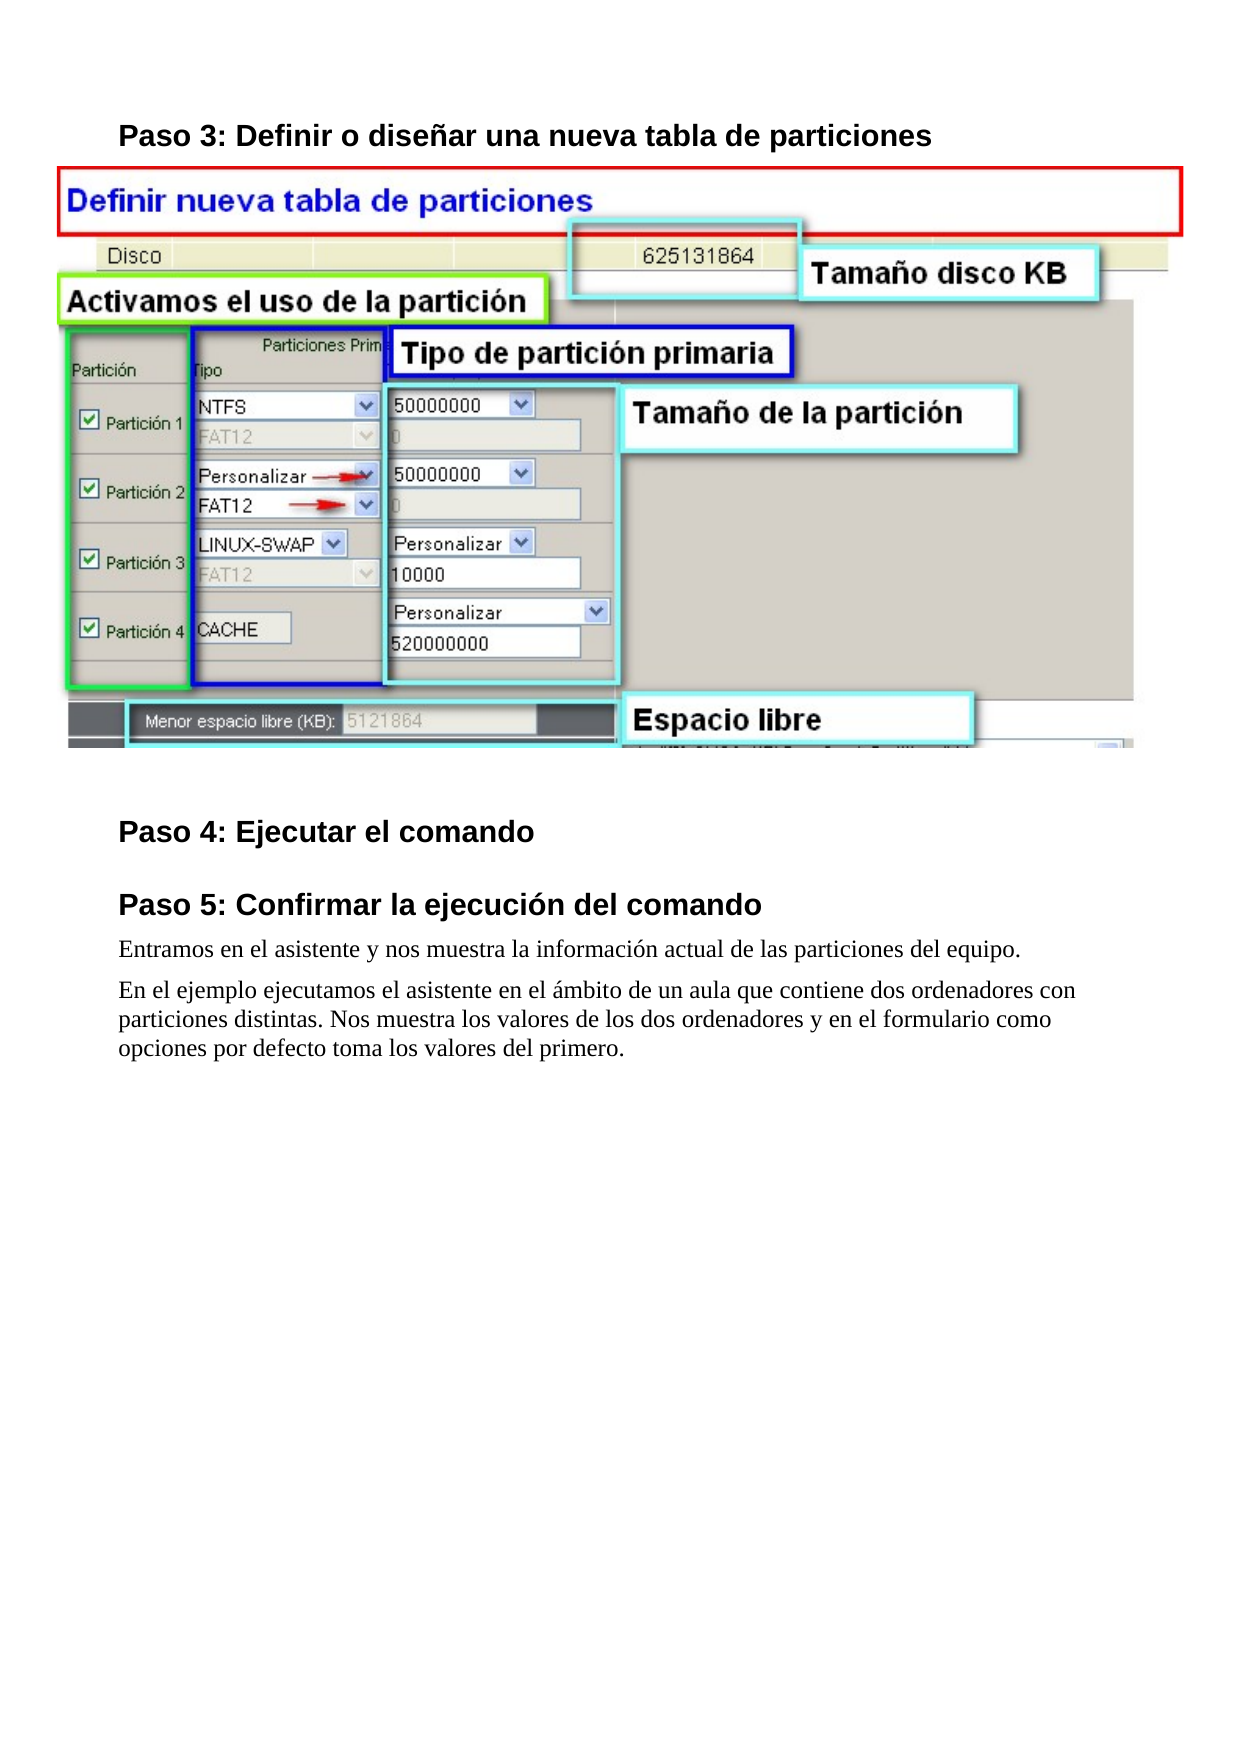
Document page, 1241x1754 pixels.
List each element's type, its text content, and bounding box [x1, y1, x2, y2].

subtitle Paso 5: Confirmar la ejecución del comando [118, 886, 1122, 922]
text Entramos en el asistente y nos muestra la información actual de las particiones del equipo. [118, 934, 1122, 963]
subtitle Paso 4: Ejecutar el comando [118, 813, 1122, 849]
subtitle Paso 3: Definir o diseñar una nueva tabla de particiones [118, 118, 1122, 153]
text En el ejemplo ejecutamos el asistente en el ámbito de un aula que contiene dos ordenadores con particiones distintas. Nos muestra los valores de los dos ordenadores y en el formulario como opciones por defecto toma los valores del primero. [118, 975, 1122, 1062]
